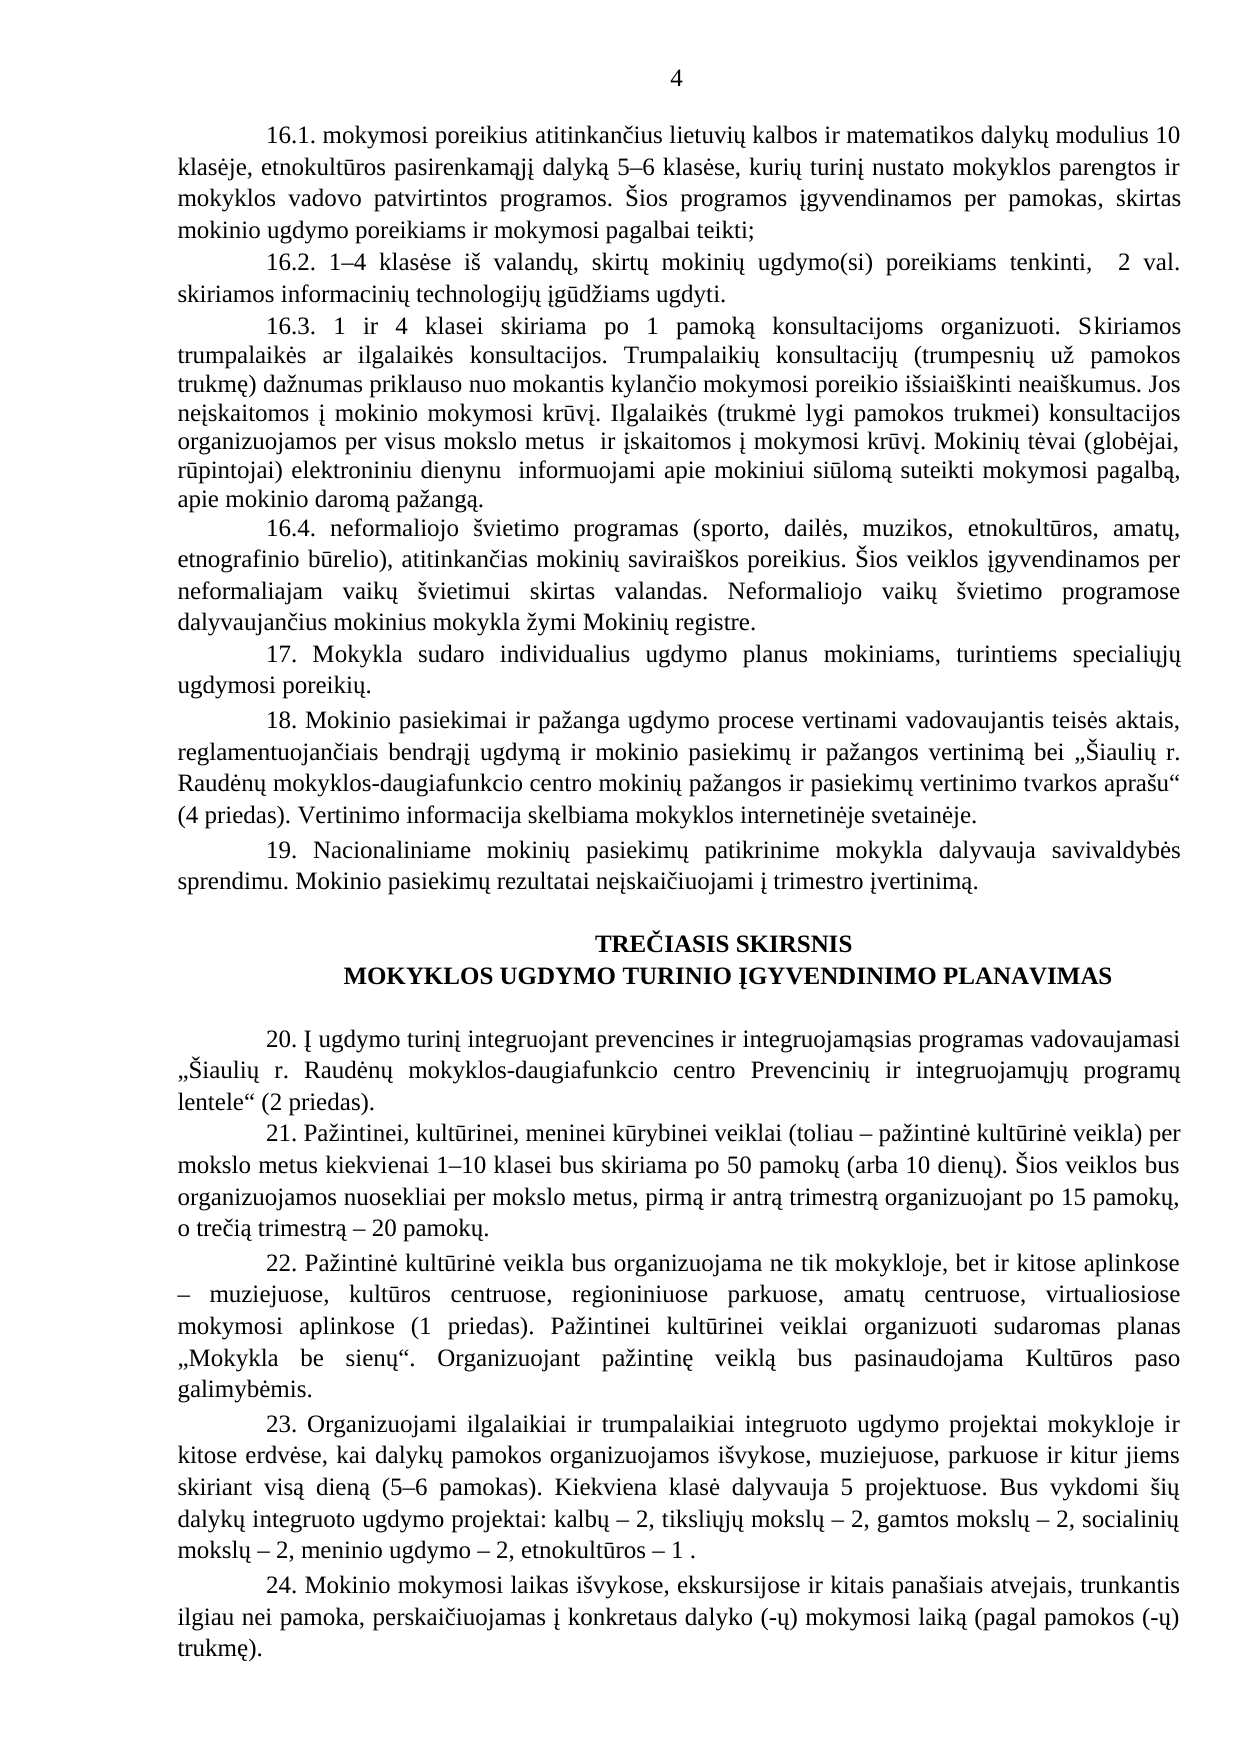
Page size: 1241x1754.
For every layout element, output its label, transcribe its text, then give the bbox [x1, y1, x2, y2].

text 16.2. 1–4 klasėse iš valandų, skirtų mokinių ugdymo(si) poreikiams tenkinti, 2 val. skiriamos informacinių technologijų įgūdžiams ugdyti. [177, 247, 1181, 308]
text 17. Mokykla sudaro individualius ugdymo planus mokiniams, turintiems specialiųjų ugdymosi poreikių. [177, 639, 1181, 699]
text 22. Pažintinė kultūrinė veikla bus organizuojama ne tik mokykloje, bet ir kitose aplinkose – muziejuose, kultūros centruose, regioniniuose parkuose, amatų centruose, virtualiosiose mokymosi aplinkose (1 priedas). Pažintinei kultūrinei veiklai organizuoti sudaromas planas „Mokykla be sienų“. Organizuojant pažintinę veiklą bus pasinaudojama Kultūros paso galimybėmis. [177, 1248, 1181, 1403]
text TREČIASIS SKIRSNIS [177, 929, 1181, 958]
text 24. Mokinio mokymosi laikas išvykose, ekskursijose ir kitais panašiais atvejais, trunkantis ilgiau nei pamoka, perskaičiuojamas į konkretaus dalyko (-ų) mokymosi laiką (pagal pamokos (-ų) trukmę). [177, 1570, 1181, 1662]
text 19. Nacionaliniame mokinių pasiekimų patikrinime mokykla dalyvauja savivaldybės sprendimu. Mokinio pasiekimų rezultatai neįskaičiuojami į trimestro įvertinimą. [177, 835, 1181, 895]
text 16.4. neformaliojo švietimo programas (sporto, dailės, muzikos, etnokultūros, amatų, etnografinio būrelio), atitinkančias mokinių saviraiškos poreikius. Šios veiklos įgyvendinamos per neformaliajam vaikų švietimui skirtas valandas. Neformaliojo vaikų švietimo programose dalyvaujančius mokinius mokykla žymi Mokinių registre. [177, 513, 1181, 636]
text 23. Organizuojami ilgalaikiai ir trumpalaikiai integruoto ugdymo projektai mokykloje ir kitose erdvėse, kai dalykų pamokos organizuojamos išvykose, muziejuose, parkuose ir kitur jiems skiriant visą dieną (5–6 pamokas). Kiekviena klasė dalyvauja 5 projektuose. Bus vykdomi šių dalykų integruoto ugdymo projektai: kalbų – 2, tiksliųjų mokslų – 2, gamtos mokslų – 2, socialinių mokslų – 2, meninio ugdymo – 2, etnokultūros – 1 . [177, 1409, 1181, 1564]
text 20. Į ugdymo turinį integruojant prevencines ir integruojamąsias programas vadovaujamasi „Šiaulių r. Raudėnų mokyklos-daugiafunkcio centro Prevencinių ir integruojamųjų programų lentele“ (2 priedas). [177, 1024, 1181, 1116]
text MOKYKLOS UGDYMO TURINIO ĮGYVENDINIMO PLANAVIMAS [275, 961, 1181, 990]
text 18. Mokinio pasiekimai ir pažanga ugdymo procese vertinami vadovaujantis teisės aktais, reglamentuojančiais bendrąjį ugdymą ir mokinio pasiekimų ir pažangos vertinimą bei „Šiaulių r. Raudėnų mokyklos-daugiafunkcio centro mokinių pažangos ir pasiekimų vertinimo tvarkos aprašu“ (4 priedas). Vertinimo informacija skelbiama mokyklos internetinėje svetainėje. [177, 705, 1181, 829]
text 21. Pažintinei, kultūrinei, meninei kūrybinei veiklai (toliau – pažintinė kultūrinė veikla) per mokslo metus kiekvienai 1–10 klasei bus skiriama po 50 pamokų (arba 10 dienų). Šios veiklos bus organizuojamos nuosekliai per mokslo metus, pirmą ir antrą trimestrą organizuojant po 15 pamokų, o trečią trimestrą – 20 pamokų. [177, 1118, 1181, 1242]
text 16.3. 1 ir 4 klasei skiriama po 1 pamoką konsultacijoms organizuoti. Skiriamos trumpalaikės ar ilgalaikės konsultacijos. Trumpalaikių konsultacijų (trumpesnių už pamokos trukmę) dažnumas priklauso nuo mokantis kylančio mokymosi poreikio išsiaiškinti neaiškumus. Jos neįskaitomos į mokinio mokymosi krūvį. Ilgalaikės (trukmė lygi pamokos trukmei) konsultacijos organizuojamos per visus mokslo metus ir įskaitomos į mokymosi krūvį. Mokinių tėvai (globėjai, rūpintojai) elektroniniu dienynu informuojami apie mokiniui siūlomą suteikti mokymosi pagalbą, apie mokinio daromą pažangą. [177, 311, 1181, 513]
text 16.1. mokymosi poreikius atitinkančius lietuvių kalbos ir matematikos dalykų modulius 10 klasėje, etnokultūros pasirenkamąjį dalyką 5–6 klasėse, kurių turinį nustato mokyklos parengtos ir mokyklos vadovo patvirtintos programos. Šios programos įgyvendinamos per pamokas, skirtas mokinio ugdymo poreikiams ir mokymosi pagalbai teikti; [177, 120, 1181, 244]
